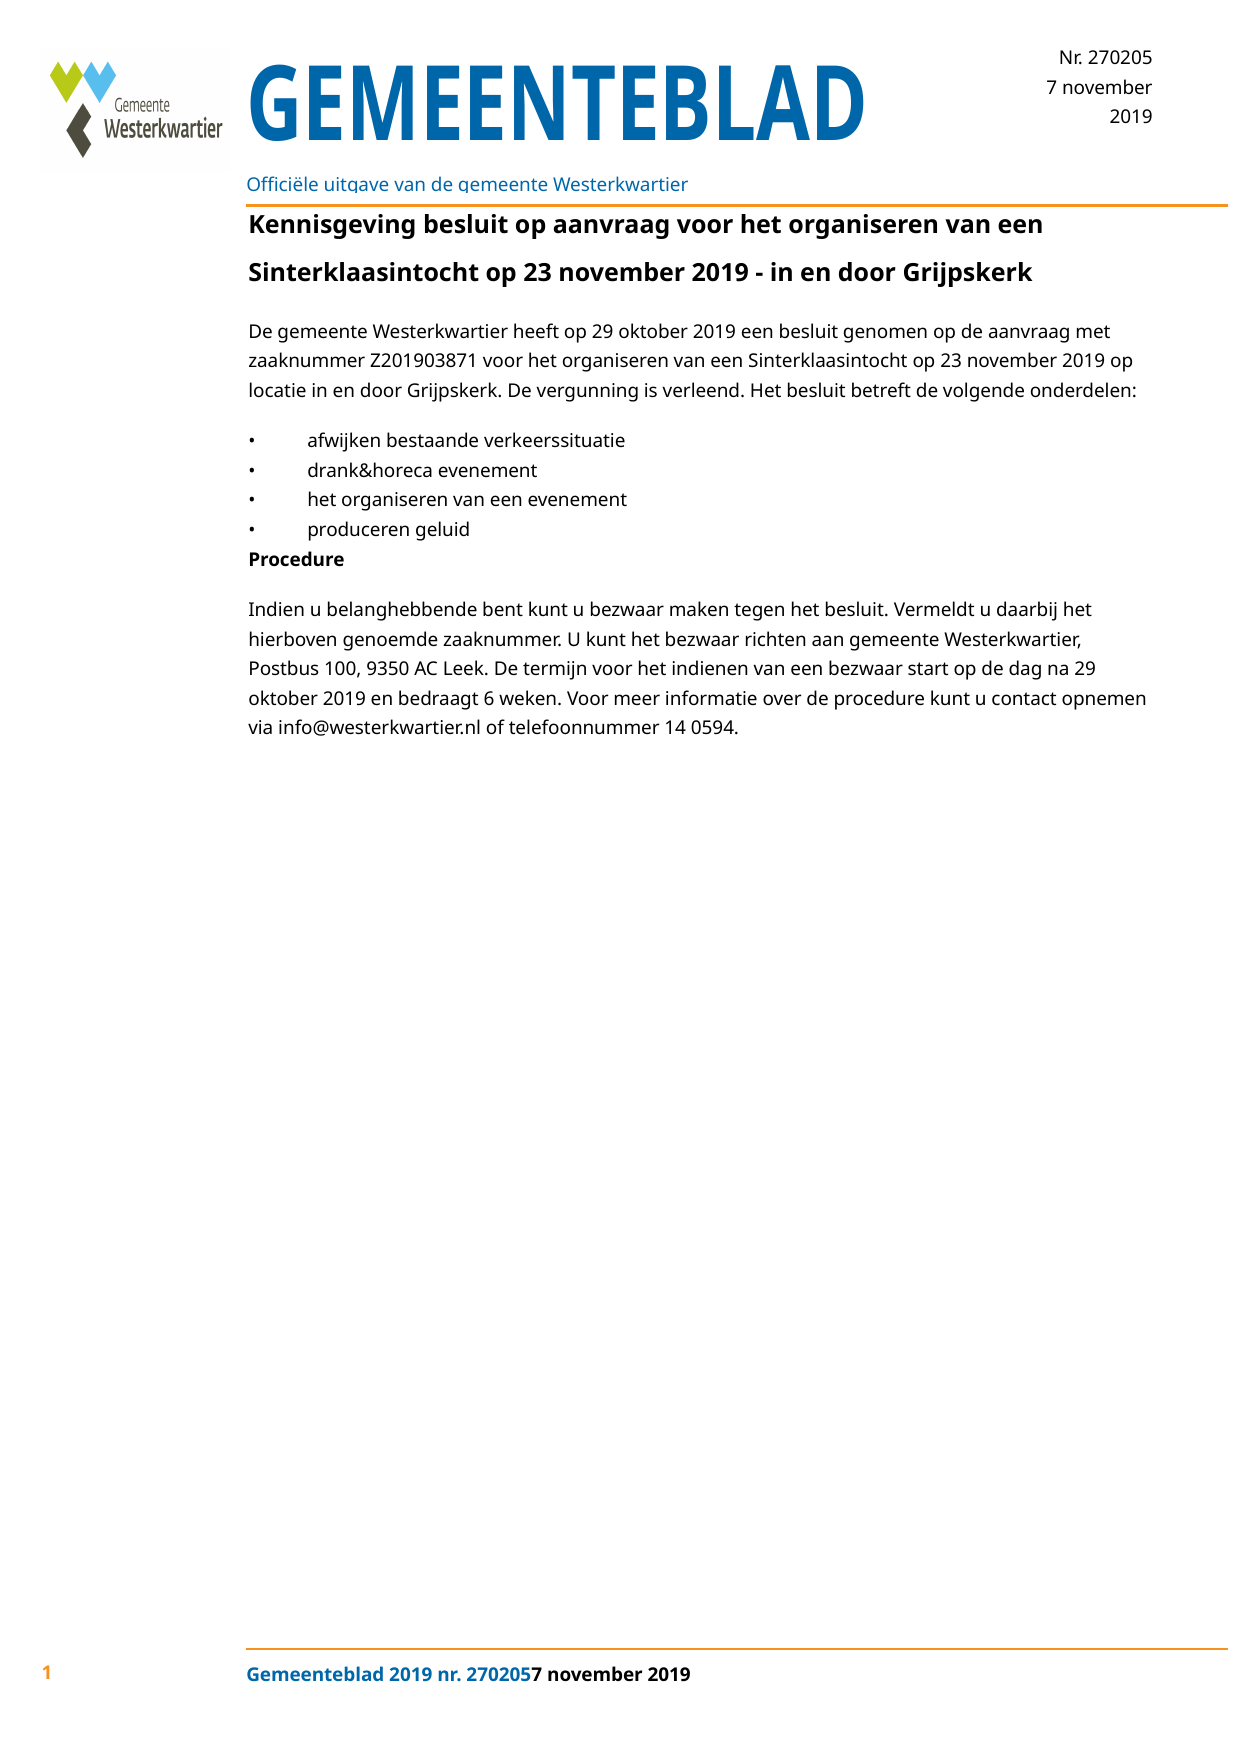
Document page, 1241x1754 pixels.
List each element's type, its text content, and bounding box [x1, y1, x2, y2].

text De gemeente Westerkwartier heeft op 29 oktober 2019 een besluit genomen op de aanvraag met zaaknummer Z201903871 voor het organiseren van een Sinterklaasintocht op 23 november 2019 op locatie in en door Grijpskerk. De vergunning is verleend. Het besluit betreft de volgende onderdelen: [248, 318, 1152, 403]
list drank&horeca evenement [248, 457, 1152, 483]
picture [41, 47, 231, 172]
text Indien u belanghebbende bent kunt u bezwaar maken tegen het besluit. Vermeldt u daarbij het hierboven genoemde zaaknummer. U kunt het bezwaar richten aan gemeente Westerkwartier, Postbus 100, 9350 AC Leek. De termijn voor het indienen van een bezwaar start op de dag na 29 oktober 2019 en bedraagt 6 weken. Voor meer informatie over de procedure kunt u contact opnemen via info@westerkwartier.nl of telefoonnummer 14 0594. [248, 596, 1152, 740]
list afwijken bestaande verkeerssituatie [248, 427, 1152, 453]
text Procedure [248, 546, 1152, 572]
list produceren geluid [248, 516, 1152, 542]
text Kennisgeving besluit op aanvraag voor het organiseren van een Sinterklaasintocht op 23 november 2019 - in en door Grijpskerk [248, 207, 1152, 288]
list het organiseren van een evenement [248, 487, 1152, 512]
